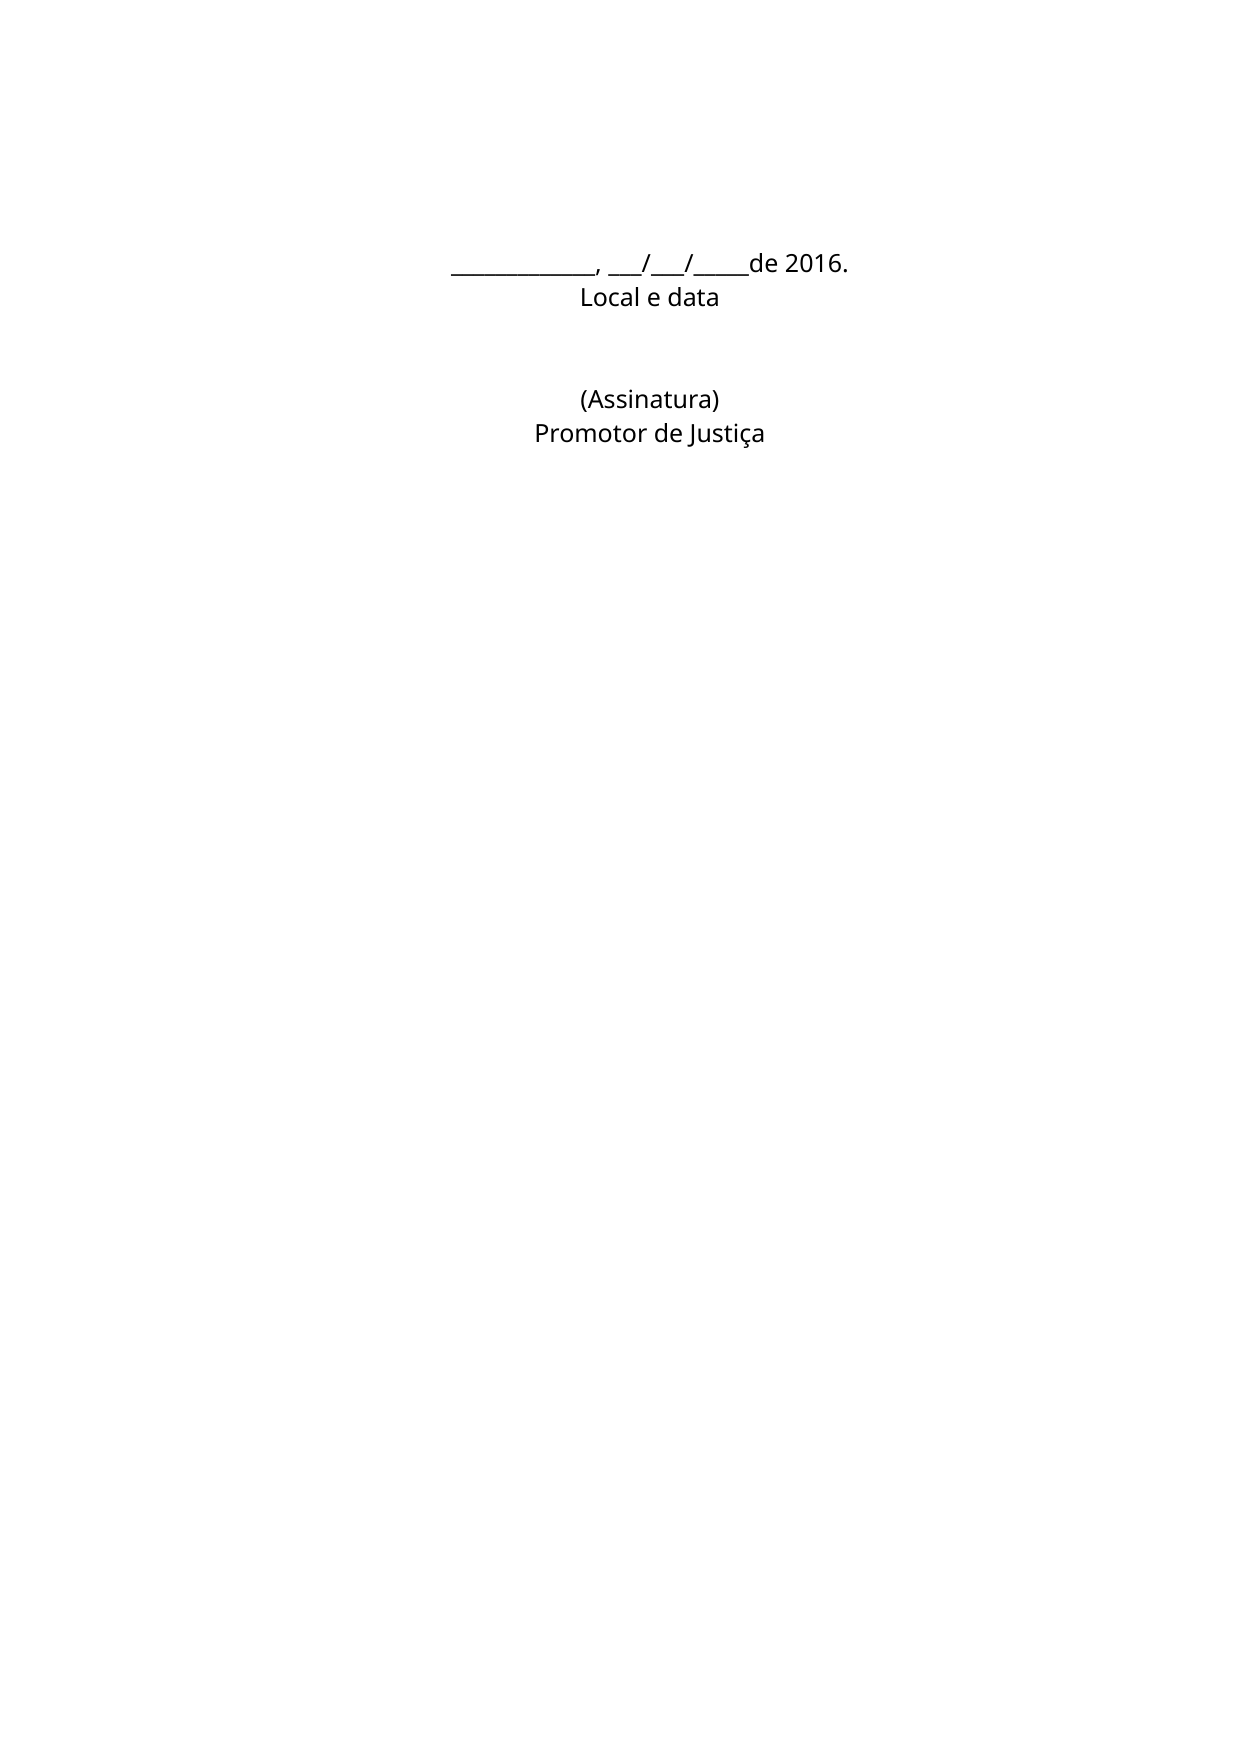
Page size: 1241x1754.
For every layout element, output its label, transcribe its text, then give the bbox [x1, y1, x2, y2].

text (Assinatura) [177, 382, 1122, 416]
text _____________, ___/___/_____de 2016. [177, 245, 1122, 279]
text Local e data [177, 279, 1122, 313]
text Promotor de Justiça [177, 416, 1122, 450]
